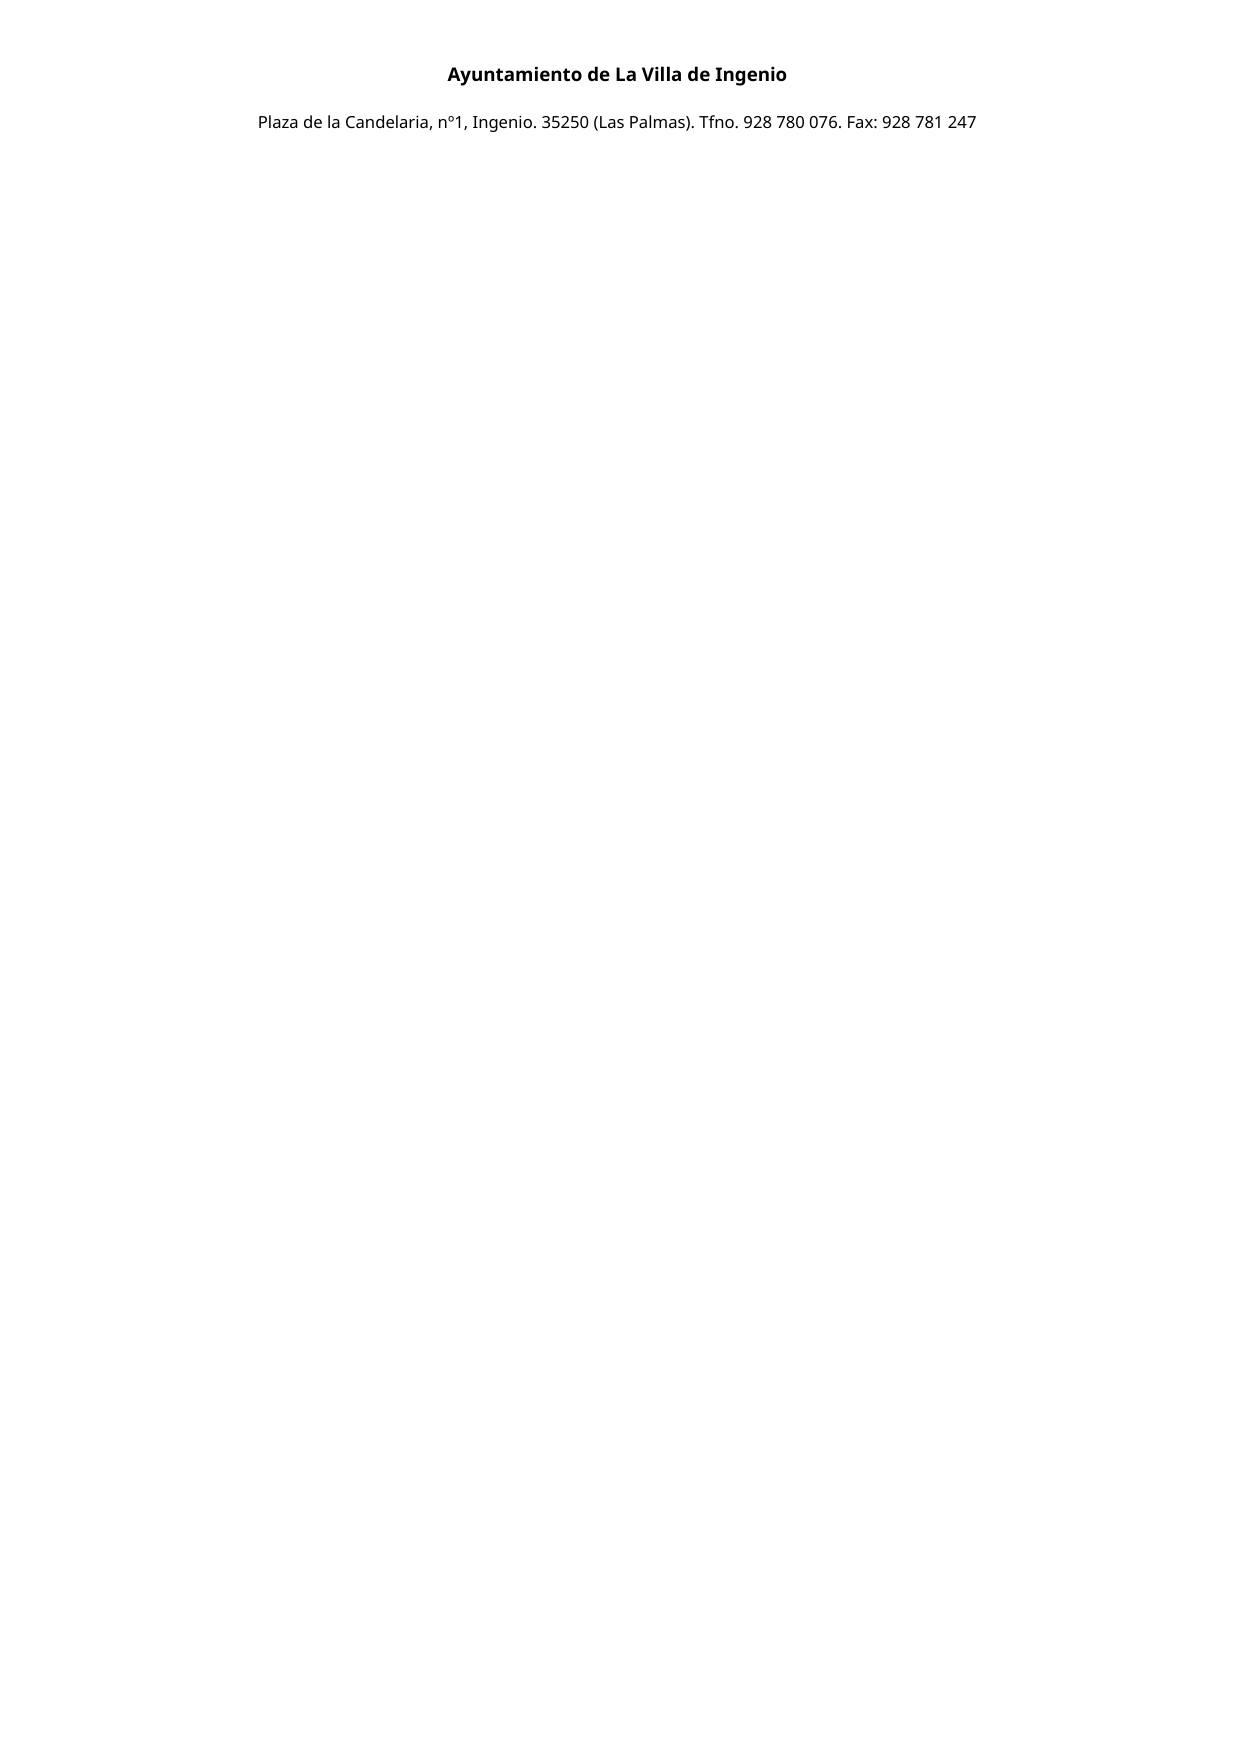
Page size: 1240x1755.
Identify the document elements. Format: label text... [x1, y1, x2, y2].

text Plaza de la Candelaria, nº1, Ingenio. 35250 (Las Palmas). Tfno. 928 780 076. Fax: 928 781 247 [147, 106, 1092, 134]
text Ayuntamiento de La Villa de Ingenio [147, 59, 1092, 87]
